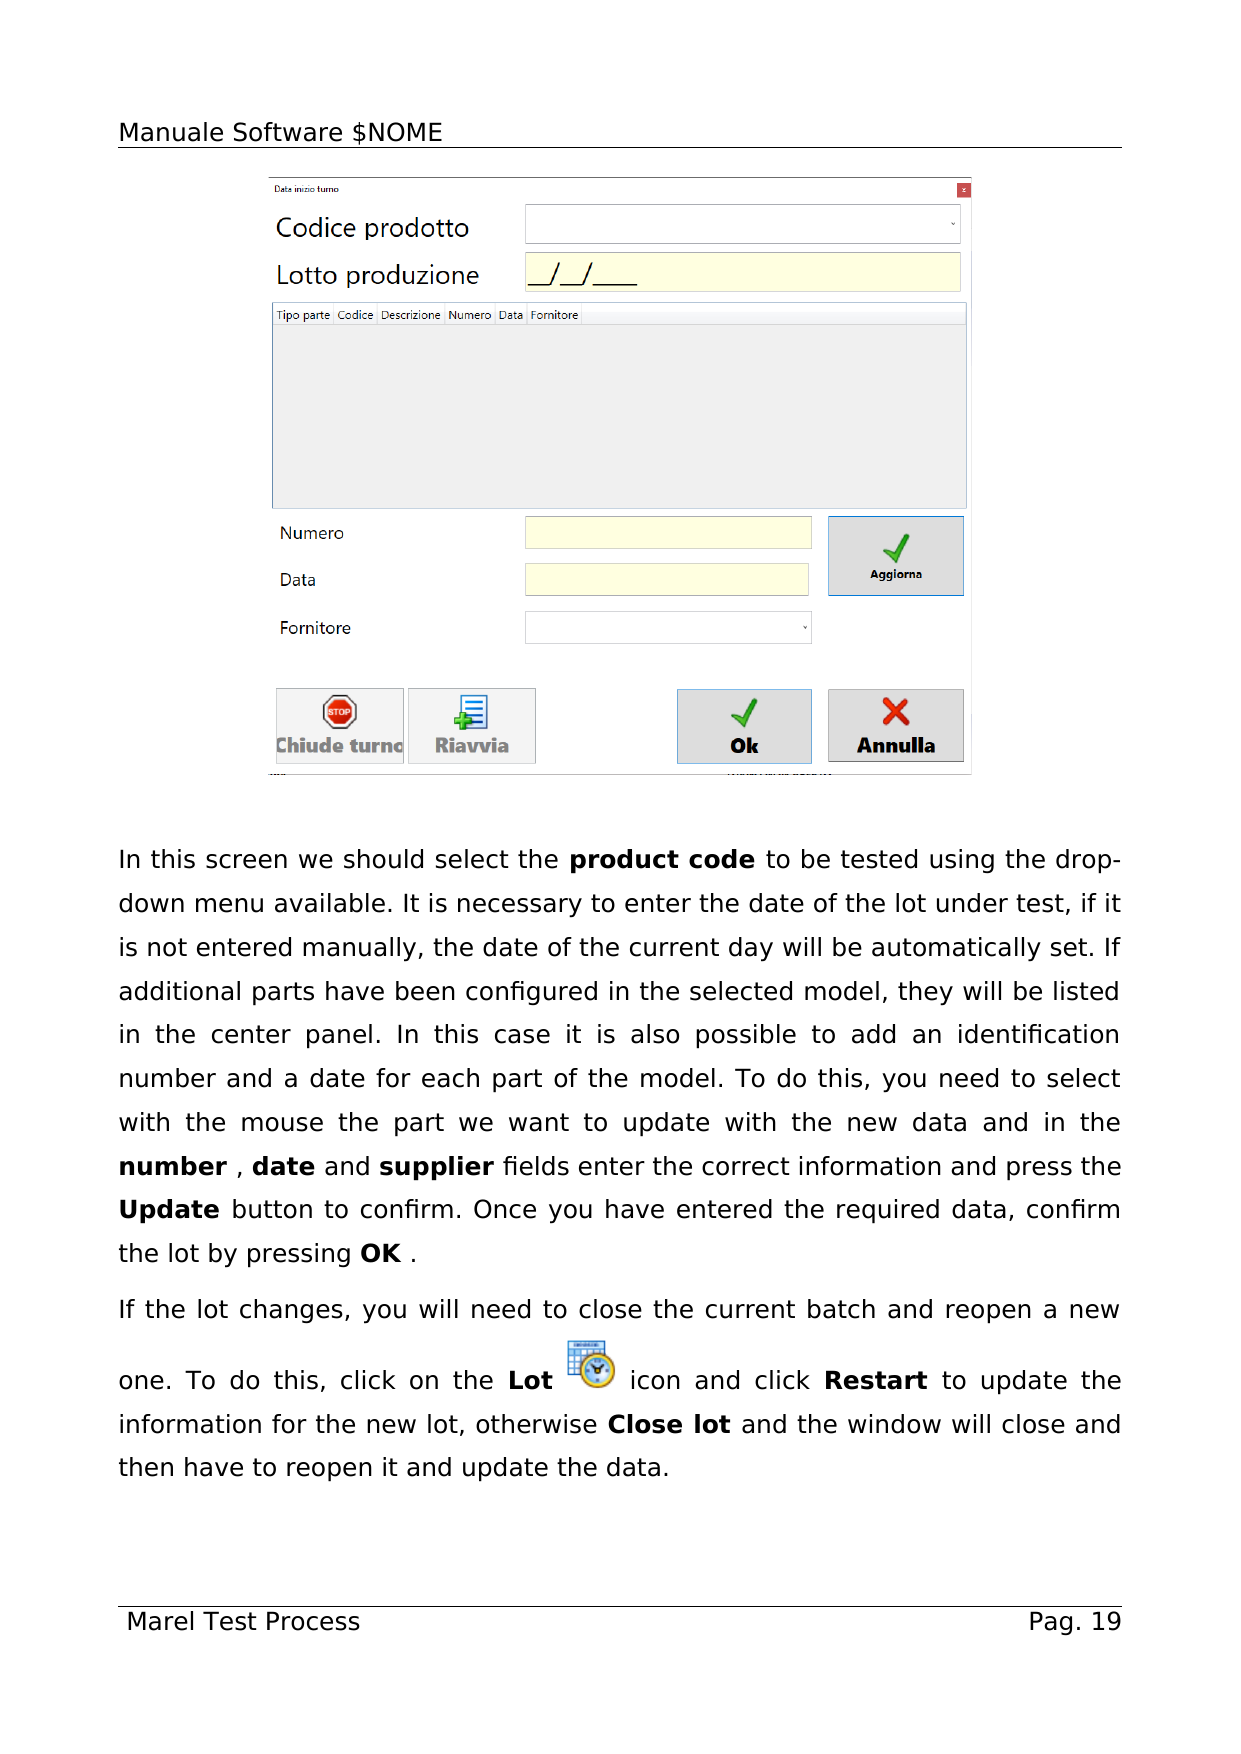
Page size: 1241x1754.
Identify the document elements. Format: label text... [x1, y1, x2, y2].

picture [268, 177, 972, 775]
picture [566, 1339, 617, 1390]
text If the lot changes, you will need to close the current batch and reopen a new one. To do this, click on the Lot icon and click Restart to update the information for the new lot, otherwise Close lot and the window will close and then have to reopen it and update the data. [118, 1296, 1122, 1483]
text In this screen we should select the product code to be tested using the drop-down menu available. It is necessary to enter the date of the lot under test, if it is not entered manually, the date of the current day will be automatically set. If additional parts have been configured in the selected model, they will be listed in the center panel. In this case it is also possible to add an identification number and a date for each part of the model. To do this, you need to select with the mouse the part we want to update with the new data and in the number , date and supplier fields enter the correct information and press the Update button to confirm. Once you have entered the required data, confirm the lot by pressing OK . [118, 846, 1122, 1268]
